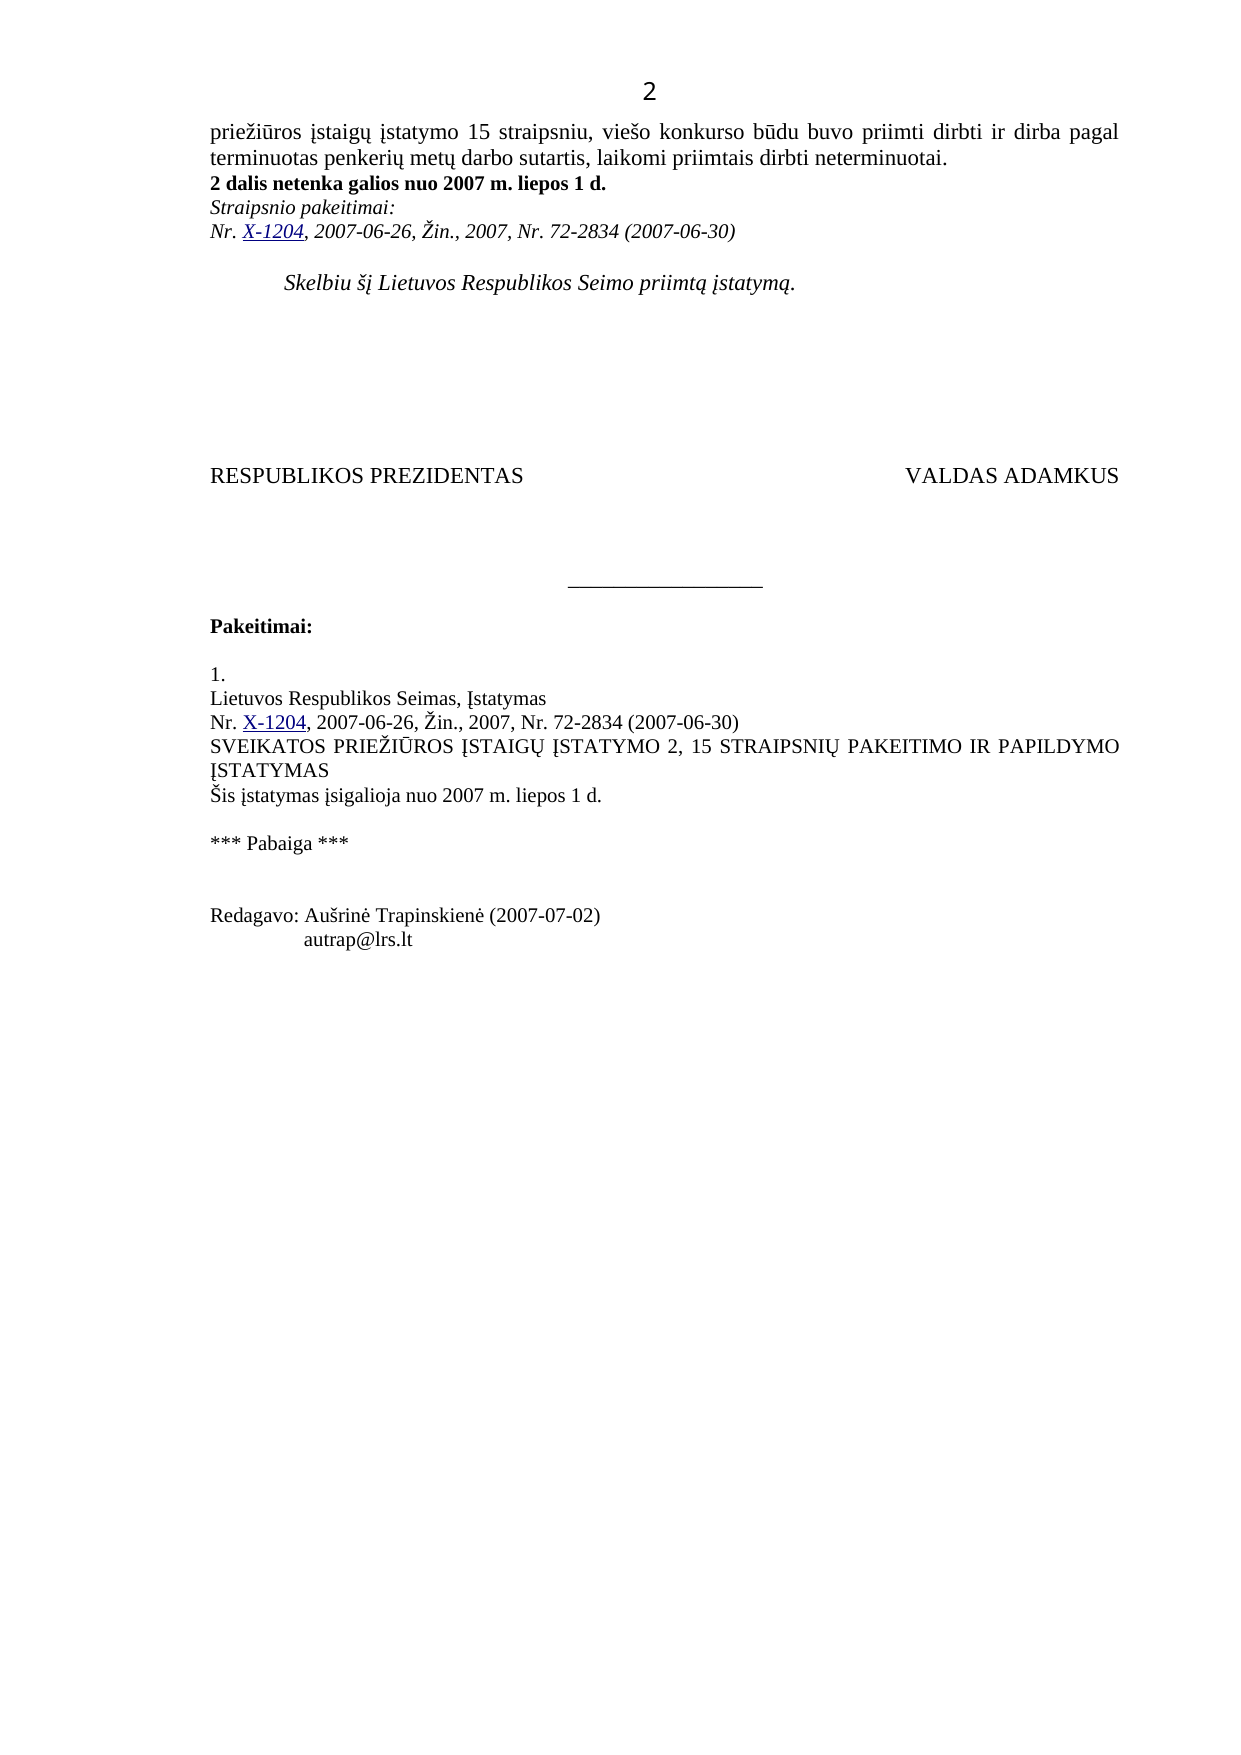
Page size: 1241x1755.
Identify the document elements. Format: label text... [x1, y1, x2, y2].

text Nr. X-1204, 2007-06-26, Žin., 2007, Nr. 72-2834 (2007-06-30) [210, 710, 1120, 734]
text SVEIKATOS PRIEŽIŪROS ĮSTAIGŲ ĮSTATYMO 2, 15 STRAIPSNIŲ PAKEITIMO IR PAPILDYMO ĮSTATYMAS [210, 734, 1120, 782]
text Pakeitimai: [210, 614, 1120, 638]
text 1. [210, 662, 1120, 686]
text Redagavo: Aušrinė Trapinskienė (2007-07-02) [210, 903, 1120, 927]
text Šis įstatymas įsigalioja nuo 2007 m. liepos 1 d. [210, 782, 1120, 807]
text _________________ [210, 564, 1120, 590]
text RESPUBLIKOS PREZIDENTAS VALDAS ADAMKUS [210, 462, 1120, 489]
text Nr. X-1204, 2007-06-26, Žin., 2007, Nr. 72-2834 (2007-06-30) [210, 219, 1120, 243]
text 2 dalis netenka galios nuo 2007 m. liepos 1 d. [210, 171, 1120, 195]
text autrap@lrs.lt [210, 927, 1120, 951]
text Skelbiu šį Lietuvos Respublikos Seimo priimtą įstatymą. [210, 269, 1120, 296]
text priežiūros įstaigų įstatymo 15 straipsniu, viešo konkurso būdu buvo priimti dirbti ir dirba pagal terminuotas penkerių metų darbo sutartis, laikomi priimtais dirbti neterminuotai. [210, 118, 1120, 171]
text *** Pabaiga *** [210, 831, 1120, 855]
text Lietuvos Respublikos Seimas, Įstatymas [210, 686, 1120, 710]
text Straipsnio pakeitimai: [210, 195, 1120, 219]
